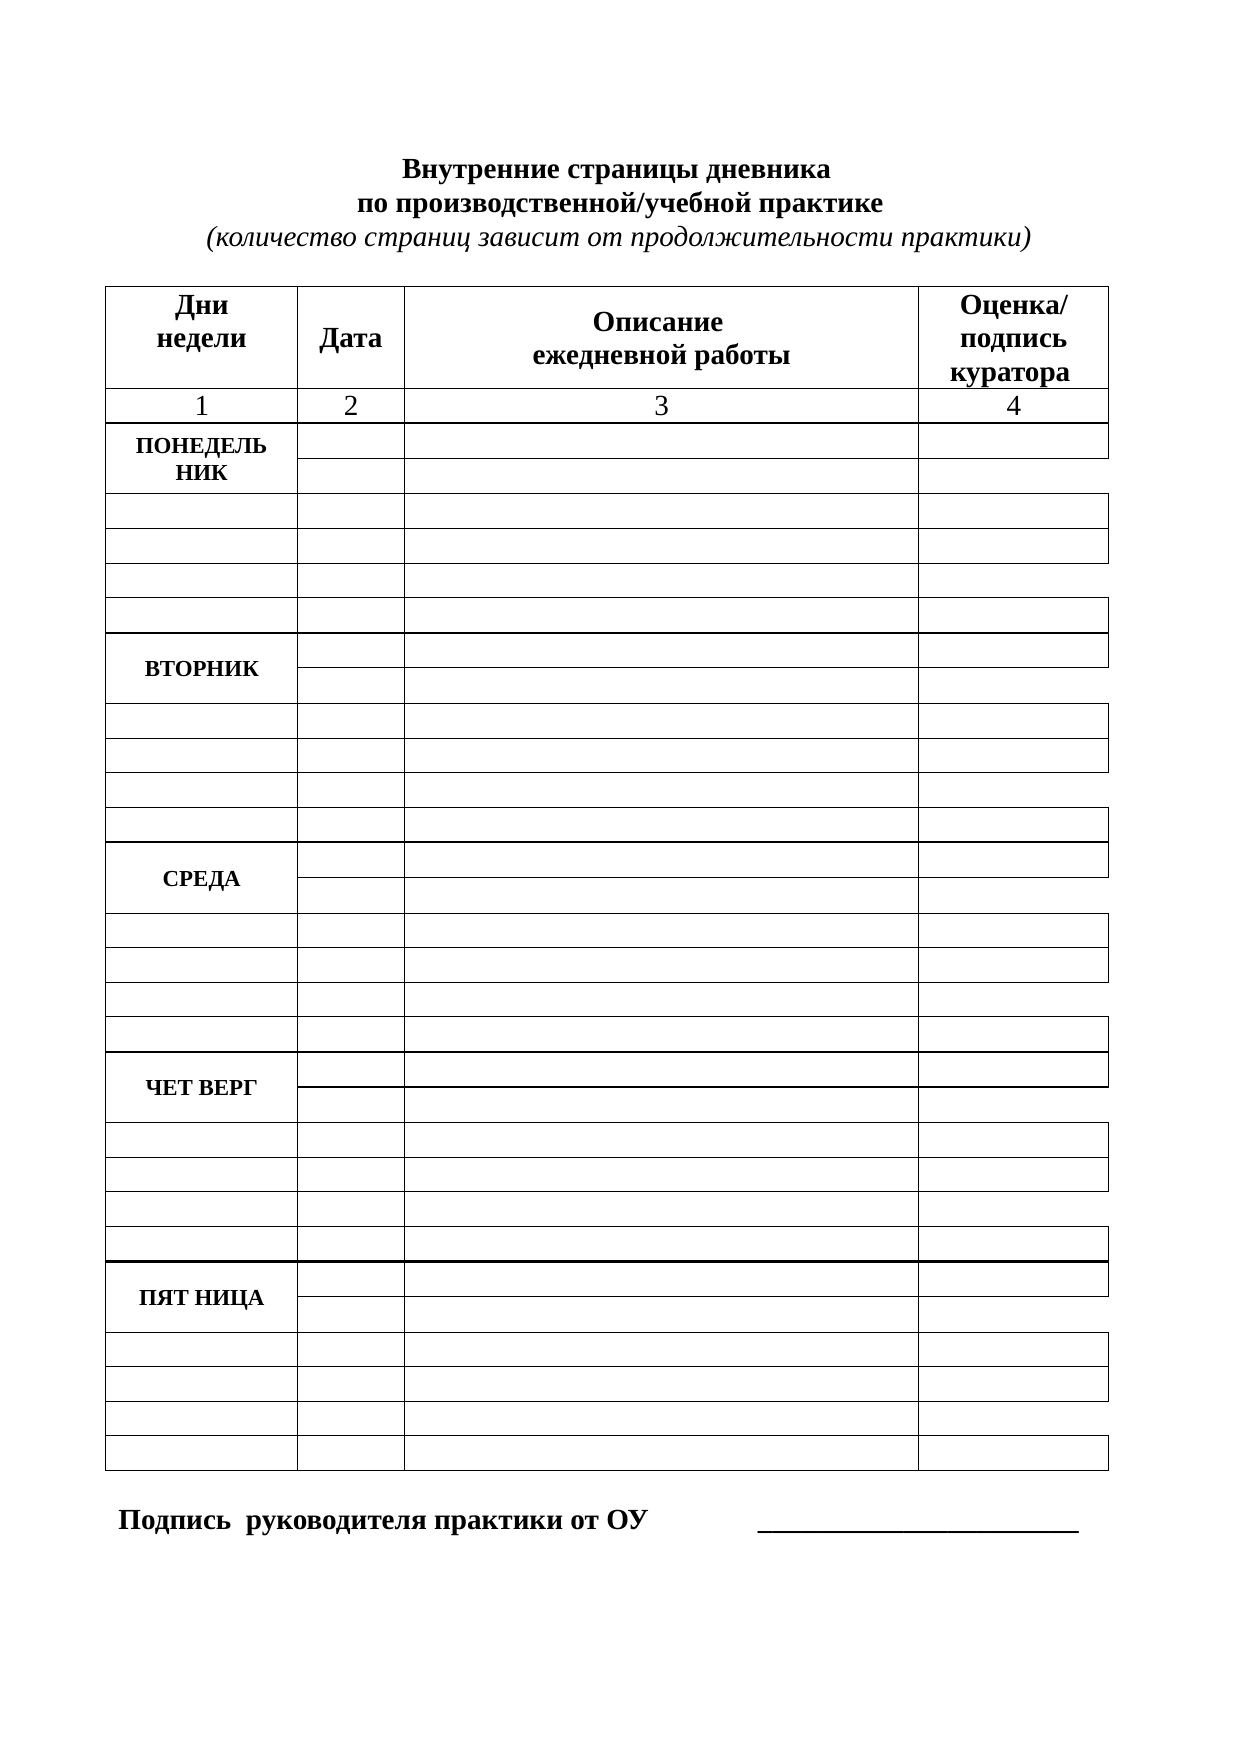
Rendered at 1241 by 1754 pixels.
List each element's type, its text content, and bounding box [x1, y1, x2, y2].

table_cell [298, 1192, 404, 1226]
table_cell [919, 1053, 1108, 1086]
table_cell [106, 1123, 297, 1157]
table_cell [405, 914, 918, 947]
table_cell [106, 1017, 297, 1051]
table_cell [405, 1227, 918, 1260]
table_cell [405, 808, 918, 841]
table_cell [919, 773, 1108, 807]
table_cell [405, 1053, 918, 1086]
table_cell [919, 598, 1108, 632]
table_cell [106, 808, 297, 841]
table_cell [405, 1088, 918, 1122]
table_cell [106, 1436, 297, 1470]
table_cell [919, 459, 1108, 493]
table_cell [919, 1227, 1108, 1260]
table_cell [106, 1227, 297, 1260]
table_cell [919, 1263, 1108, 1296]
table_cell [405, 1367, 918, 1401]
table_cell понедельник [106, 424, 297, 493]
table_cell [919, 564, 1108, 597]
table_cell [405, 878, 918, 912]
table_cell [298, 1053, 404, 1086]
table_cell [298, 1436, 404, 1470]
table_cell [405, 1402, 918, 1435]
table_cell [405, 948, 918, 982]
table_cell [298, 1158, 404, 1191]
table_cell [919, 808, 1108, 841]
table_cell [405, 739, 918, 772]
table_cell [405, 704, 918, 737]
table_cell [298, 598, 404, 632]
table_cell [405, 564, 918, 597]
table_cell [106, 494, 297, 528]
table_cell [919, 1123, 1108, 1157]
table_cell [405, 1192, 918, 1226]
table_cell [919, 914, 1108, 947]
table_cell [405, 1158, 918, 1191]
table_cell [405, 773, 918, 807]
table_cell [405, 529, 918, 562]
table_cell [919, 704, 1108, 737]
table_cell [405, 634, 918, 667]
text Внутренние страницы дневника [118, 152, 1122, 185]
table_header Дни недели [106, 287, 297, 387]
table_cell [919, 1402, 1108, 1435]
table_cell [405, 1436, 918, 1470]
table_cell [298, 914, 404, 947]
text (количество страниц зависит от продолжительности практики) [118, 219, 1122, 252]
table_cell [298, 459, 404, 493]
table_cell [106, 773, 297, 807]
table_header Оценка/ подпись куратора [919, 287, 1108, 387]
table_cell [298, 1333, 404, 1366]
table_cell [405, 424, 918, 458]
table_cell [298, 808, 404, 841]
table_cell [919, 424, 1108, 458]
table_cell [919, 983, 1108, 1016]
table_cell [298, 739, 404, 772]
table_cell 3 [405, 389, 918, 422]
table_cell [298, 983, 404, 1016]
table_cell [106, 1158, 297, 1191]
table_cell [106, 983, 297, 1016]
table_cell [106, 1367, 297, 1401]
table_cell [106, 1402, 297, 1435]
table_cell среда [106, 843, 297, 912]
table_cell [919, 1367, 1108, 1401]
table_cell [298, 494, 404, 528]
table_cell [405, 983, 918, 1016]
table_cell [298, 1263, 404, 1296]
table_cell [106, 948, 297, 982]
table_cell [298, 529, 404, 562]
table_cell [919, 529, 1108, 562]
table_cell 4 [919, 389, 1108, 422]
table_cell [106, 739, 297, 772]
table_cell [919, 494, 1108, 528]
table_cell [298, 773, 404, 807]
table_cell [919, 1192, 1108, 1226]
table_cell [405, 1017, 918, 1051]
table_cell вторник [106, 634, 297, 703]
table_cell [106, 1333, 297, 1366]
table_cell [919, 1088, 1108, 1122]
table_cell [405, 1123, 918, 1157]
table_cell [298, 843, 404, 877]
table_cell [405, 1263, 918, 1296]
table_cell [919, 1436, 1108, 1470]
table_cell [919, 668, 1108, 703]
table_cell [298, 564, 404, 597]
table_cell [298, 1402, 404, 1435]
table_cell [298, 1088, 404, 1122]
table_cell [298, 634, 404, 667]
table_cell чет верг [106, 1053, 297, 1122]
table_cell [919, 948, 1108, 982]
table_cell [298, 878, 404, 912]
table_cell [919, 1017, 1108, 1051]
table_cell [919, 1333, 1108, 1366]
table_cell [919, 878, 1108, 912]
table_cell [106, 914, 297, 947]
table_header Описание ежедневной работы [405, 287, 918, 387]
table_cell [405, 1333, 918, 1366]
table_cell [298, 1367, 404, 1401]
table_cell [405, 598, 918, 632]
table_cell [298, 1123, 404, 1157]
table_cell [919, 634, 1108, 667]
table_cell [298, 704, 404, 737]
table_cell [919, 739, 1108, 772]
table_cell [298, 1227, 404, 1260]
table_cell [405, 459, 918, 493]
table_cell [106, 598, 297, 632]
table_header Дата [298, 287, 404, 387]
table_cell [919, 1297, 1108, 1332]
table_cell [106, 529, 297, 562]
table_cell [298, 424, 404, 458]
table_cell [298, 1297, 404, 1332]
table_cell [298, 668, 404, 703]
table_cell [298, 948, 404, 982]
table_cell [919, 843, 1108, 877]
table_cell [405, 494, 918, 528]
table_cell [405, 668, 918, 703]
text Подпись руководителя практики от ОУ ______________________ [118, 1502, 1122, 1536]
table_cell [106, 704, 297, 737]
text по производственной/учебной практике [118, 185, 1122, 219]
table_cell 1 [106, 389, 297, 422]
table_cell [405, 843, 918, 877]
table_cell пят ница [106, 1263, 297, 1332]
table_cell [405, 1297, 918, 1332]
table_cell [919, 1158, 1108, 1191]
table_cell [106, 564, 297, 597]
table_cell 2 [298, 389, 404, 422]
table_cell [298, 1017, 404, 1051]
table_cell [106, 1192, 297, 1226]
